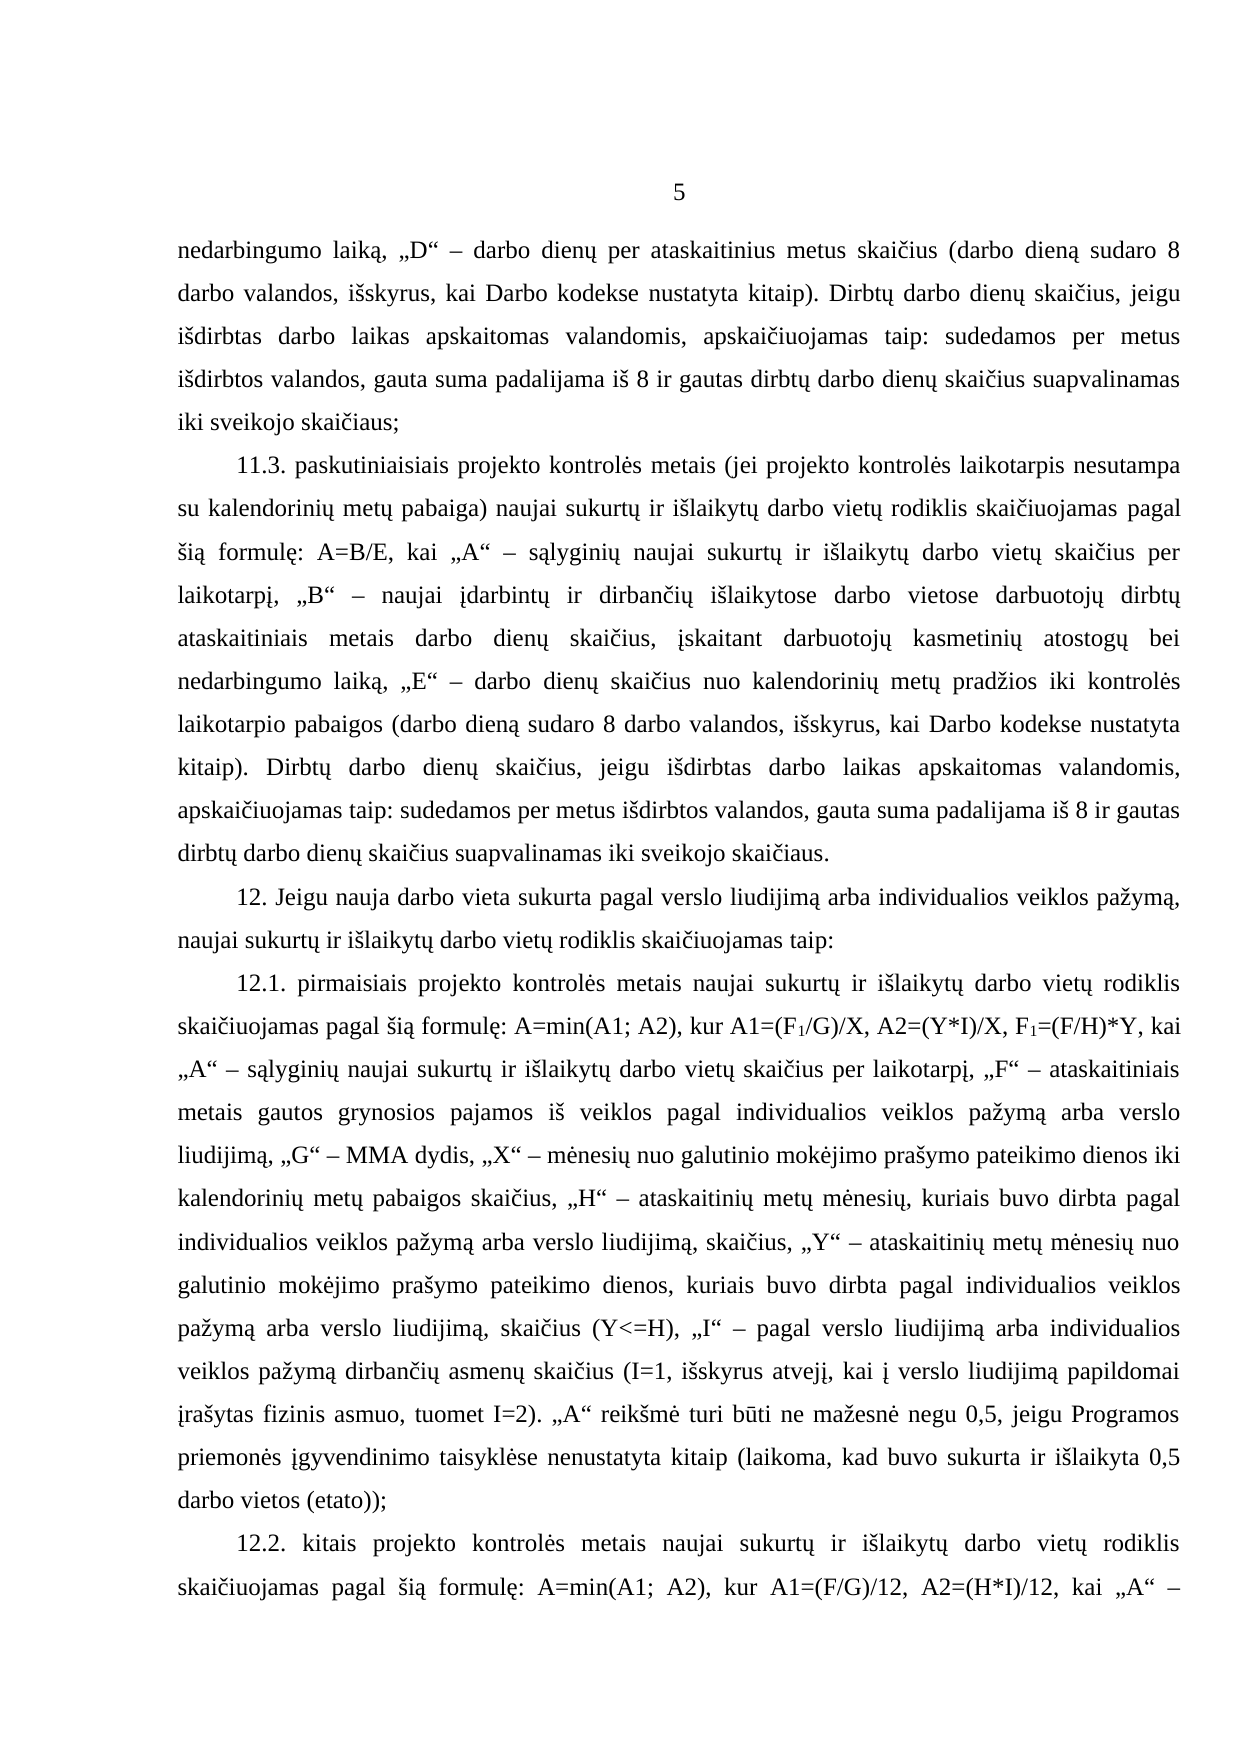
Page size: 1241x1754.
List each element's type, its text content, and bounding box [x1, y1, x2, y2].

text 11.3. paskutiniaisiais projekto kontrolės metais (jei projekto kontrolės laikotarpis nesutampa su kalendorinių metų pabaiga) naujai sukurtų ir išlaikytų darbo vietų rodiklis skaičiuojamas pagal šią formulę: A=B/E, kai „A“ – sąlyginių naujai sukurtų ir išlaikytų darbo vietų skaičius per laikotarpį, „B“ – naujai įdarbintų ir dirbančių išlaikytose darbo vietose darbuotojų dirbtų ataskaitiniais metais darbo dienų skaičius, įskaitant darbuotojų kasmetinių atostogų bei nedarbingumo laiką, „E“ – darbo dienų skaičius nuo kalendorinių metų pradžios iki kontrolės laikotarpio pabaigos (darbo dieną sudaro 8 darbo valandos, išskyrus, kai Darbo kodekse nustatyta kitaip). Dirbtų darbo dienų skaičius, jeigu išdirbtas darbo laikas apskaitomas valandomis, apskaičiuojamas taip: sudedamos per metus išdirbtos valandos, gauta suma padalijama iš 8 ir gautas dirbtų darbo dienų skaičius suapvalinamas iki sveikojo skaičiaus. [177, 450, 1181, 867]
text 12. Jeigu nauja darbo vieta sukurta pagal verslo liudijimą arba individualios veiklos pažymą, naujai sukurtų ir išlaikytų darbo vietų rodiklis skaičiuojamas taip: [177, 882, 1181, 953]
text nedarbingumo laiką, „D“ – darbo dienų per ataskaitinius metus skaičius (darbo dieną sudaro 8 darbo valandos, išskyrus, kai Darbo kodekse nustatyta kitaip). Dirbtų darbo dienų skaičius, jeigu išdirbtas darbo laikas apskaitomas valandomis, apskaičiuojamas taip: sudedamos per metus išdirbtos valandos, gauta suma padalijama iš 8 ir gautas dirbtų darbo dienų skaičius suapvalinamas iki sveikojo skaičiaus; [177, 235, 1181, 436]
text 12.1. pirmaisiais projekto kontrolės metais naujai sukurtų ir išlaikytų darbo vietų rodiklis skaičiuojamas pagal šią formulę: A=min(A1; A2), kur A1=(F1/G)/X, A2=(Y*I)/X, F1=(F/H)*Y, kai „A“ – sąlyginių naujai sukurtų ir išlaikytų darbo vietų skaičius per laikotarpį, „F“ – ataskaitiniais metais gautos grynosios pajamos iš veiklos pagal individualios veiklos pažymą arba verslo liudijimą, „G“ – MMA dydis, „X“ – mėnesių nuo galutinio mokėjimo prašymo pateikimo dienos iki kalendorinių metų pabaigos skaičius, „H“ – ataskaitinių metų mėnesių, kuriais buvo dirbta pagal individualios veiklos pažymą arba verslo liudijimą, skaičius, „Y“ – ataskaitinių metų mėnesių nuo galutinio mokėjimo prašymo pateikimo dienos, kuriais buvo dirbta pagal individualios veiklos pažymą arba verslo liudijimą, skaičius (Y<=H), „I“ – pagal verslo liudijimą arba individualios veiklos pažymą dirbančių asmenų skaičius (I=1, išskyrus atvejį, kai į verslo liudijimą papildomai įrašytas fizinis asmuo, tuomet I=2). „A“ reikšmė turi būti ne mažesnė negu 0,5, jeigu Programos priemonės įgyvendinimo taisyklėse nenustatyta kitaip (laikoma, kad buvo sukurta ir išlaikyta 0,5 darbo vietos (etato)); [177, 968, 1181, 1514]
text 12.2. kitais projekto kontrolės metais naujai sukurtų ir išlaikytų darbo vietų rodiklis skaičiuojamas pagal šią formulę: A=min(A1; A2), kur A1=(F/G)/12, A2=(H*I)/12, kai „A“ – [177, 1528, 1181, 1600]
